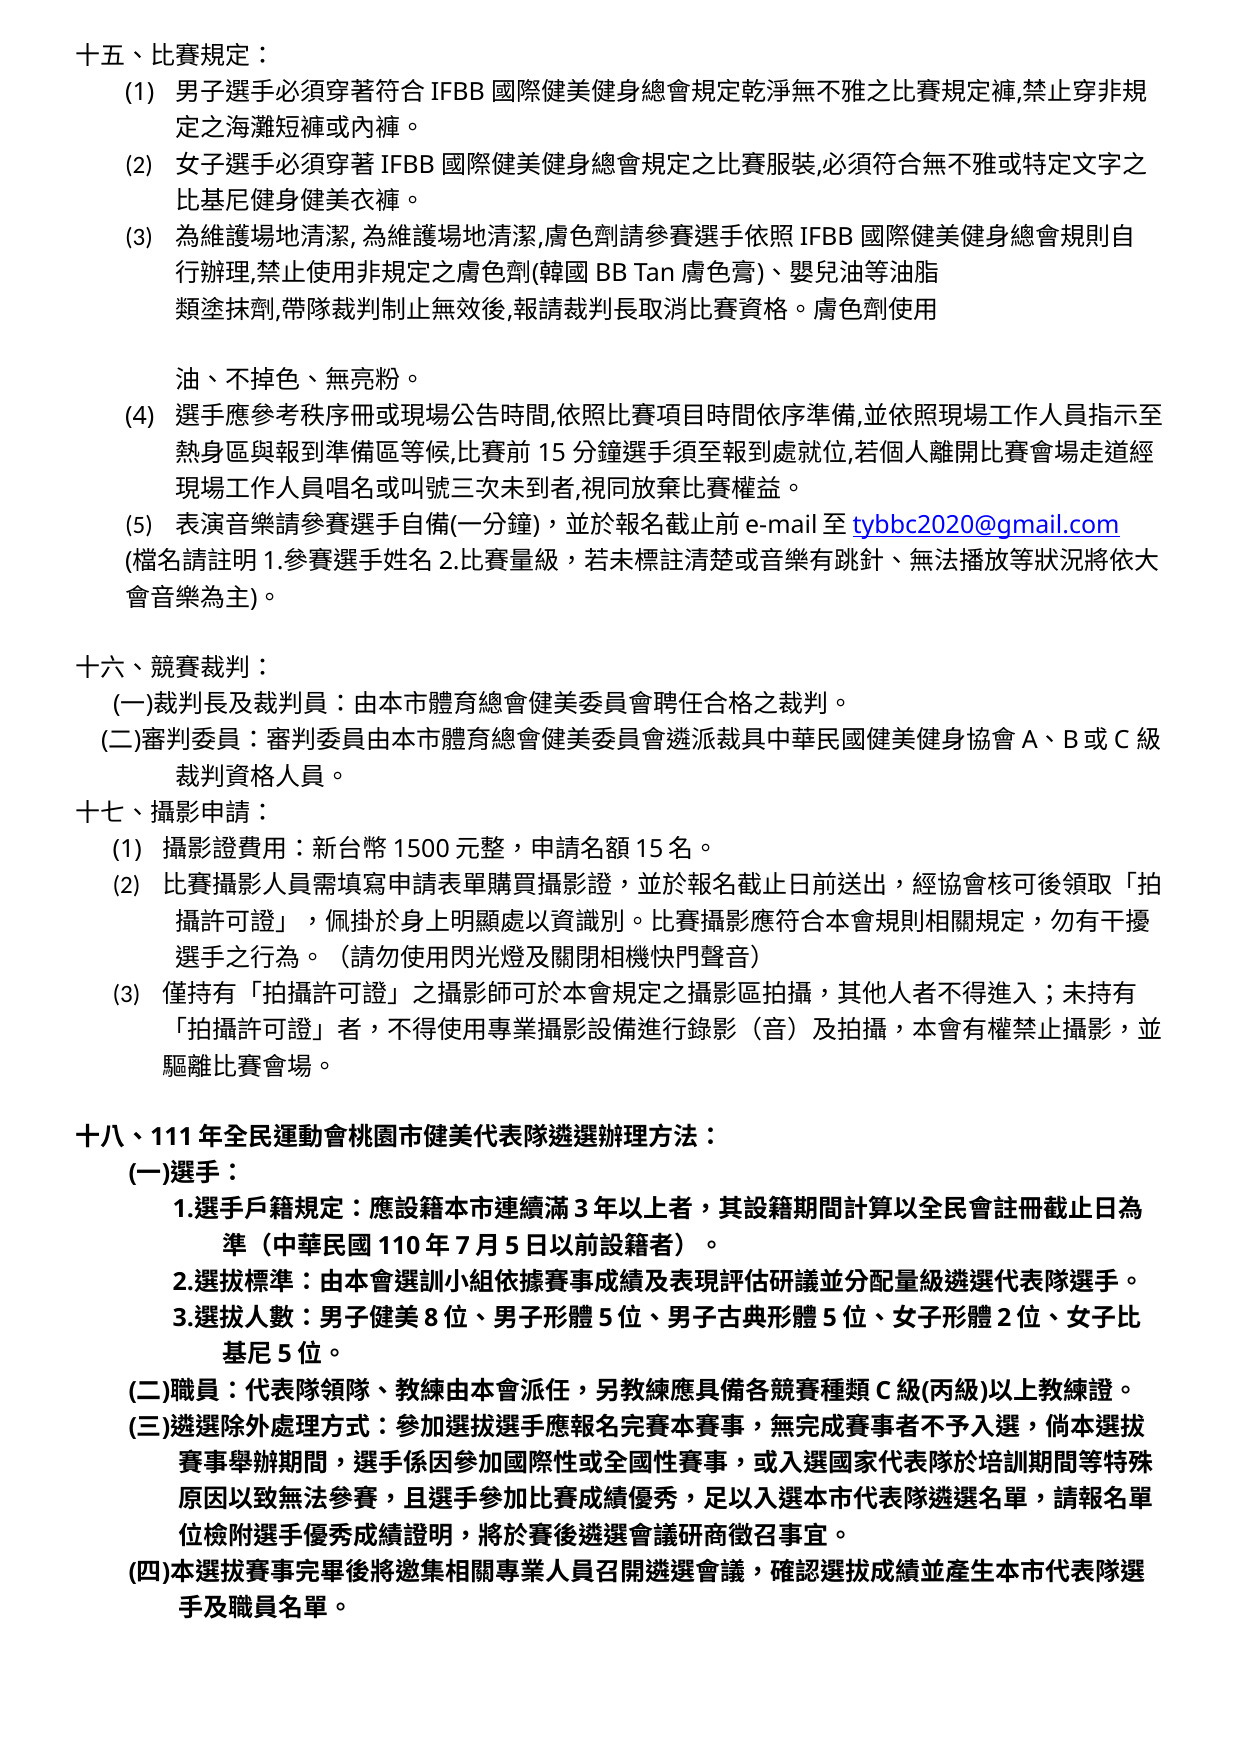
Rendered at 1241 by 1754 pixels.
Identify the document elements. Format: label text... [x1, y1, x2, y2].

text 2.選拔標準：由本會選訓小組依據賽事成績及表現評估研議並分配量級遴選代表隊選手。 [172, 1261, 1165, 1298]
text (四)本選拔賽事完畢後將邀集相關專業人員召開遴選會議，確認選拔成績並產生本市代表隊選 手及職員名單。 [128, 1551, 1165, 1624]
text (三)遴選除外處理方式：參加選拔選手應報名完賽本賽事，無完成賽事者不予入選，倘本選拔賽事舉辦期間，選手係因參加國際性或全國性賽事，或入選國家代表隊於培訓期間等特殊原因以致無法參賽，且選手參加比賽成績優秀，足以入選本市代表隊遴選名單，請報名單位檢附選手優秀成績證明，將於賽後遴選會議研商徵召事宜。 [128, 1406, 1165, 1551]
text 十八、111年全民運動會桃園市健美代表隊遴選辦理方法： [75, 1116, 1165, 1153]
text 十七、攝影申請： [75, 792, 1165, 828]
text (檔名請註明1.參賽選手姓名2.比賽量級，若未標註清楚或音樂有跳針、無法播放等狀況將依大會音樂為主)。 [125, 541, 1165, 613]
text 十五、比賽規定： [75, 35, 1165, 72]
text 攝許可證」，佩掛於身上明顯處以資識別。比賽攝影應符合本會規則相關規定，勿有干擾選手之行為。（請勿使用閃光燈及關閉相機快門聲音） [175, 901, 1165, 973]
text (一)裁判長及裁判員：由本市體育總會健美委員會聘任合格之裁判。 [75, 683, 1165, 720]
list 行辦理,禁止使用非規定之膚色劑(韓國 BB Tan 膚色膏)、嬰兒油等油脂 [175, 253, 1165, 289]
list 類塗抹劑,帶隊裁判制止無效後,報請裁判長取消比賽資格。膚色劑使用 [175, 289, 1165, 325]
list 選手應參考秩序冊或現場公告時間,依照比賽項目時間依序準備,並依照現場工作人員指示至熱身區與報到準備區等候,比賽前 15 分鐘選手須至報到處就位,若個人離開比賽會場走道經現場工作人員唱名或叫號三次未到者,視同放棄比賽權益。 [125, 396, 1165, 504]
text (二)審判委員：審判委員由本市體育總會健美委員會遴派裁具中華民國健美健身協會 A、B或C 級裁判資格人員。 [75, 720, 1165, 792]
text 1.選手戶籍規定：應設籍本市連續滿3年以上者，其設籍期間計算以全民會註冊截止日為準（中華民國110年7月5日以前設籍者）。 [172, 1189, 1165, 1261]
text (二)職員：代表隊領隊、教練由本會派任，另教練應具備各競賽種類C級(丙級)以上教練證。 [128, 1370, 1165, 1406]
list 僅持有「拍攝許可證」之攝影師可於本會規定之攝影區拍攝，其他人者不得進入；未持有「拍攝許可證」者，不得使用專業攝影設備進行錄影（音）及拍攝，本會有權禁止攝影，並驅離比賽會場。 [112, 973, 1165, 1082]
list 男子選手必須穿著符合 IFBB 國際健美健身總會規定乾淨無不雅之比賽規定褲,禁止穿非規定之海灘短褲或內褲。 [125, 72, 1165, 144]
list 攝影證費用：新台幣1500元整，申請名額15名。 [112, 828, 1165, 865]
text 3.選拔人數：男子健美8位、男子形體5位、男子古典形體5位、女子形體2位、女子比基尼5位。 [172, 1298, 1165, 1370]
text 十六、競賽裁判： [75, 647, 1165, 683]
text (一)選手： [128, 1153, 1165, 1189]
list 女子選手必須穿著 IFBB 國際健美健身總會規定之比賽服裝,必須符合無不雅或特定文字之比基尼健身健美衣褲。 [125, 144, 1165, 217]
list 為維護場地清潔, 為維護場地清潔,膚色劑請參賽選手依照 IFBB 國際健美健身總會規則自 [125, 217, 1165, 253]
list 油、不掉色、無亮粉。 [175, 359, 1165, 396]
list 比賽攝影人員需填寫申請表單購買攝影證，並於報名截止日前送出，經協會核可後領取「拍 [112, 865, 1165, 901]
list 表演音樂請參賽選手自備(一分鐘)，並於報名截止前e-mail至tybbc2020@gmail.com [125, 504, 1165, 541]
